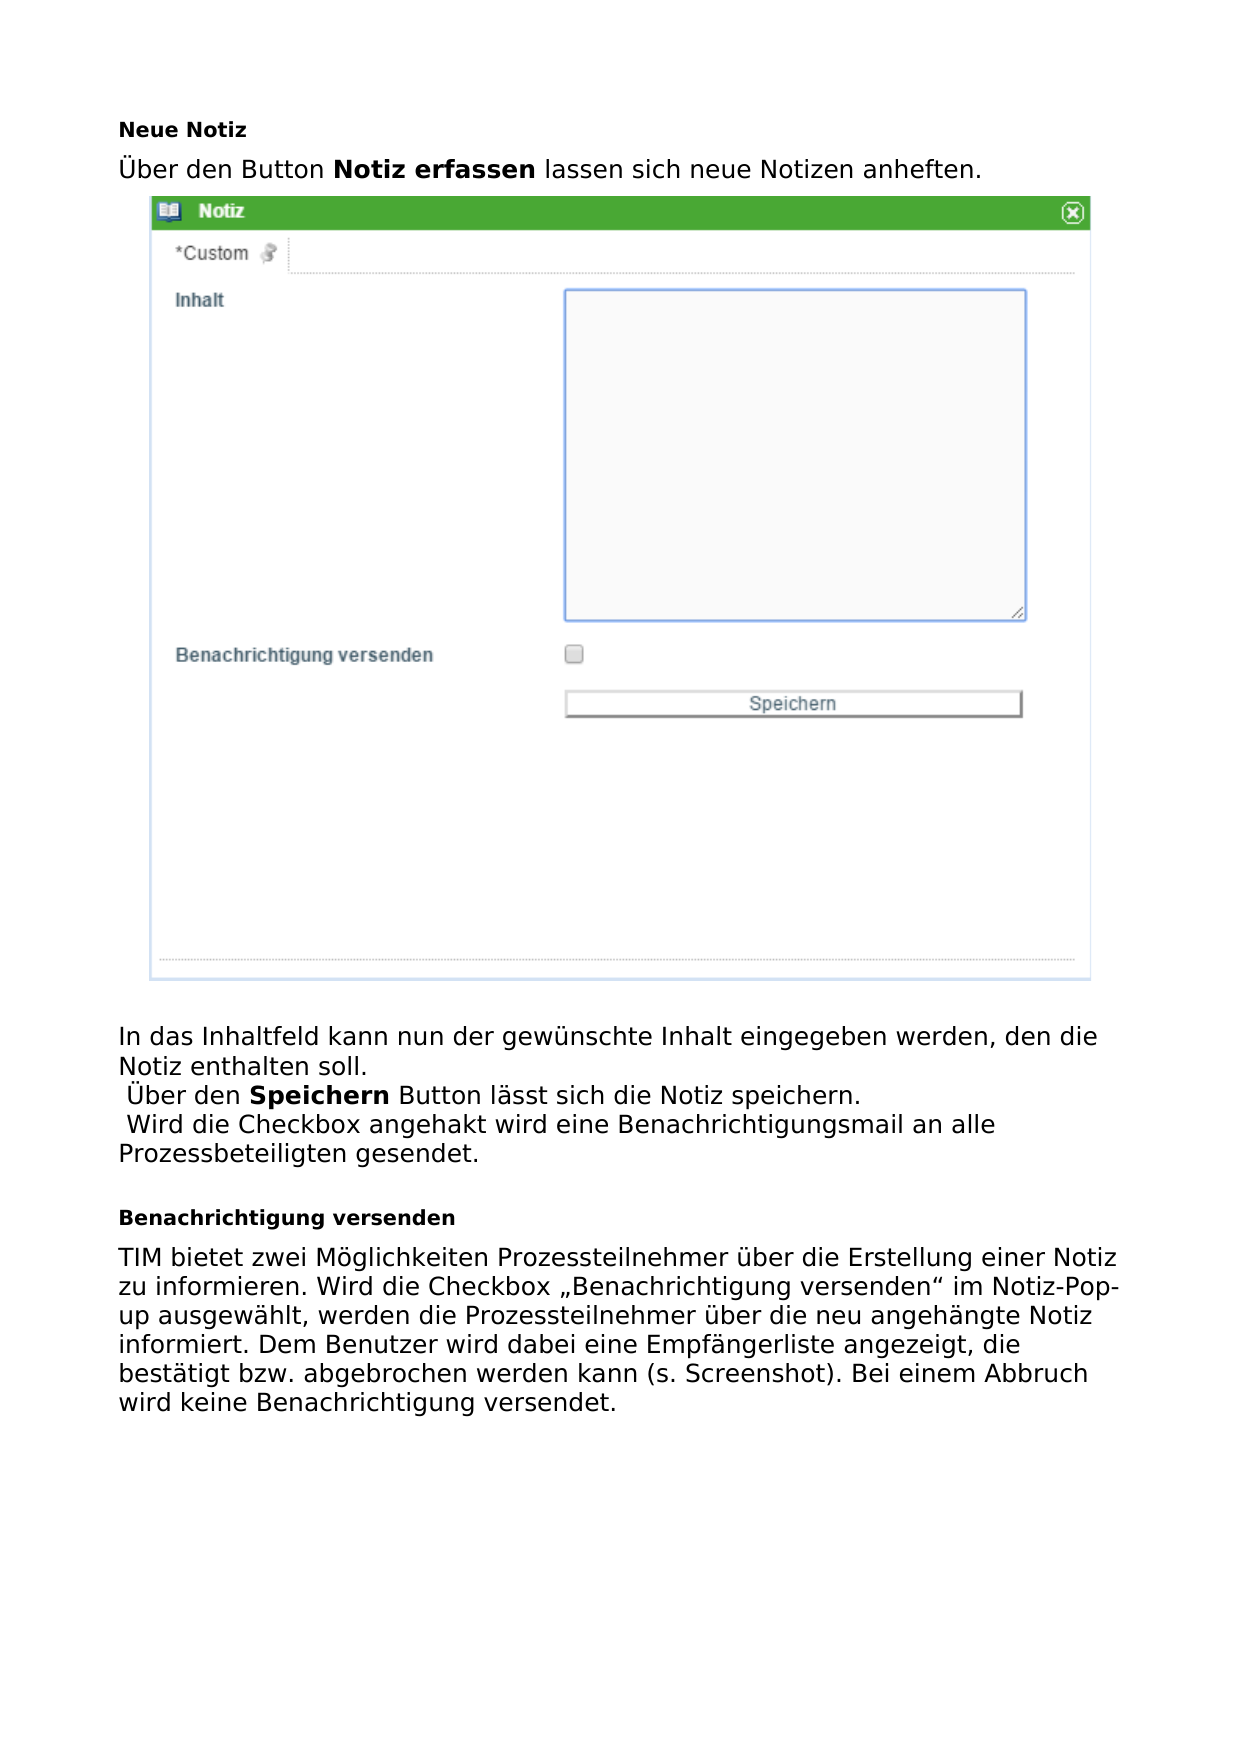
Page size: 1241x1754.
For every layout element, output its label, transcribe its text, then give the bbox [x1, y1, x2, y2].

subtitle Benachrichtigung versenden [118, 1206, 1122, 1230]
subtitle Neue Notiz [118, 118, 1122, 142]
text In das Inhaltfeld kann nun der gewünschte Inhalt eingegeben werden, den die Notiz enthalten soll. Über den Speichern Button lässt sich die Notiz speichern. Wird die Checkbox angehakt wird eine Benachrichtigungsmail an alle Prozessbeteiligten gesendet. [118, 1023, 1122, 1168]
text TIM bietet zwei Möglichkeiten Prozessteilnehmer über die Erstellung einer Notiz zu informieren. Wird die Checkbox „Benachrichtigung versenden“ im Notiz-Pop-up ausgewählt, werden die Prozessteilnehmer über die neu angehängte Notiz informiert. Dem Benutzer wird dabei eine Empfängerliste angezeigt, die bestätigt bzw. abgebrochen werden kann (s. Screenshot). Bei einem Abbruch wird keine Benachrichtigung versendet. [118, 1243, 1122, 1418]
picture [149, 196, 1092, 981]
text Über den Button Notiz erfassen lassen sich neue Notizen anheften. [118, 155, 1122, 184]
